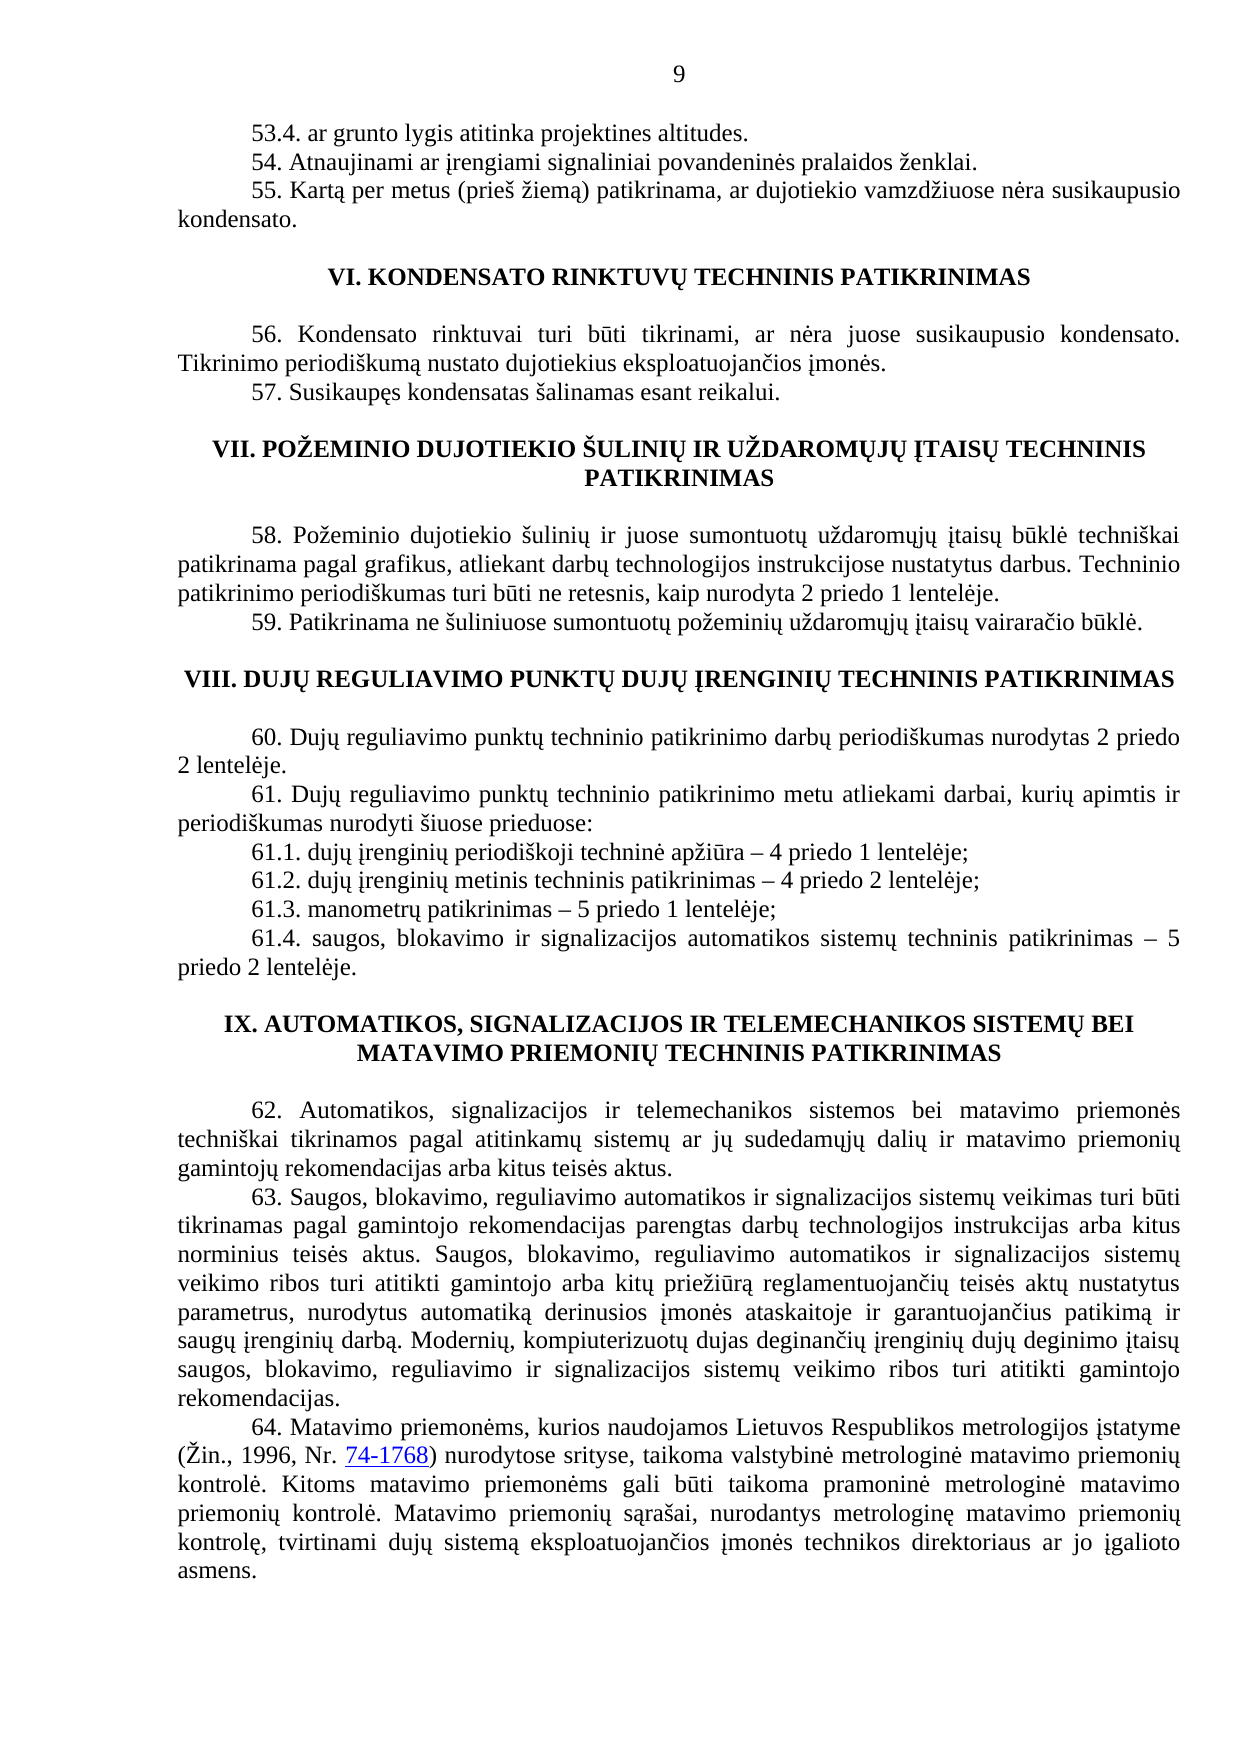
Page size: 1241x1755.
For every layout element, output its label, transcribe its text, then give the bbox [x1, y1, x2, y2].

text 54. Atnaujinami ar įrengiami signaliniai povandeninės pralaidos ženklai. [177, 147, 1181, 176]
text 55. Kartą per metus (prieš žiemą) patikrinama, ar dujotiekio vamzdžiuose nėra susikaupusio kondensato. [177, 176, 1181, 233]
text 57. Susikaupęs kondensatas šalinamas esant reikalui. [177, 377, 1181, 406]
text 59. Patikrinama ne šuliniuose sumontuotų požeminių uždaromųjų įtaisų vairaračio būklė. [177, 607, 1181, 636]
text 56. Kondensato rinktuvai turi būti tikrinami, ar nėra juose susikaupusio kondensato. Tikrinimo periodiškumą nustato dujotiekius eksploatuojančios įmonės. [177, 319, 1181, 377]
text IX. AUTOMATIKOS, SIGNALIZACIJOS IR TELEMECHANIKOS SISTEMŲ BEI MATAVIMO PRIEMONIŲ TECHNINIS PATIKRINIMAS [177, 1009, 1181, 1067]
text 61.3. manometrų patikrinimas – 5 priedo 1 lentelėje; [177, 894, 1181, 923]
text 58. Požeminio dujotiekio šulinių ir juose sumontuotų uždaromųjų įtaisų būklė techniškai patikrinama pagal grafikus, atliekant darbų technologijos instrukcijose nustatytus darbus. Techninio patikrinimo periodiškumas turi būti ne retesnis, kaip nurodyta 2 priedo 1 lentelėje. [177, 521, 1181, 607]
text VIII. DUJŲ REGULIAVIMO PUNKTŲ DUJŲ ĮRENGINIŲ TECHNINIS PATIKRINIMAS [177, 664, 1181, 693]
text 64. Matavimo priemonėms, kurios naudojamos Lietuvos Respublikos metrologijos įstatyme (Žin., 1996, Nr. 74-1768) nurodytose srityse, taikoma valstybinė metrologinė matavimo priemonių kontrolė. Kitoms matavimo priemonėms gali būti taikoma pramoninė metrologinė matavimo priemonių kontrolė. Matavimo priemonių sąrašai, nurodantys metrologinę matavimo priemonių kontrolę, tvirtinami dujų sistemą eksploatuojančios įmonės technikos direktoriaus ar jo įgalioto asmens. [177, 1412, 1181, 1584]
text 61.4. saugos, blokavimo ir signalizacijos automatikos sistemų techninis patikrinimas – 5 priedo 2 lentelėje. [177, 923, 1181, 981]
text 62. Automatikos, signalizacijos ir telemechanikos sistemos bei matavimo priemonės techniškai tikrinamos pagal atitinkamų sistemų ar jų sudedamųjų dalių ir matavimo priemonių gamintojų rekomendacijas arba kitus teisės aktus. [177, 1096, 1181, 1182]
text 53.4. ar grunto lygis atitinka projektines altitudes. [177, 118, 1181, 147]
text 61.1. dujų įrenginių periodiškoji techninė apžiūra – 4 priedo 1 lentelėje; [177, 837, 1181, 866]
text 63. Saugos, blokavimo, reguliavimo automatikos ir signalizacijos sistemų veikimas turi būti tikrinamas pagal gamintojo rekomendacijas parengtas darbų technologijos instrukcijas arba kitus norminius teisės aktus. Saugos, blokavimo, reguliavimo automatikos ir signalizacijos sistemų veikimo ribos turi atitikti gamintojo arba kitų priežiūrą reglamentuojančių teisės aktų nustatytus parametrus, nurodytus automatiką derinusios įmonės ataskaitoje ir garantuojančius patikimą ir saugų įrenginių darbą. Modernių, kompiuterizuotų dujas deginančių įrenginių dujų deginimo įtaisų saugos, blokavimo, reguliavimo ir signalizacijos sistemų veikimo ribos turi atitikti gamintojo rekomendacijas. [177, 1182, 1181, 1412]
text 61.2. dujų įrenginių metinis techninis patikrinimas – 4 priedo 2 lentelėje; [177, 866, 1181, 894]
text VII. POŽEMINIO DUJOTIEKIO ŠULINIŲ IR UŽDAROMŲJŲ ĮTAISŲ TECHNINIS PATIKRINIMAS [177, 434, 1181, 492]
text VI. KONDENSATO RINKTUVŲ TECHNINIS PATIKRINIMAS [177, 262, 1181, 291]
text 61. Dujų reguliavimo punktų techninio patikrinimo metu atliekami darbai, kurių apimtis ir periodiškumas nurodyti šiuose prieduose: [177, 779, 1181, 837]
text 60. Dujų reguliavimo punktų techninio patikrinimo darbų periodiškumas nurodytas 2 priedo 2 lentelėje. [177, 722, 1181, 779]
